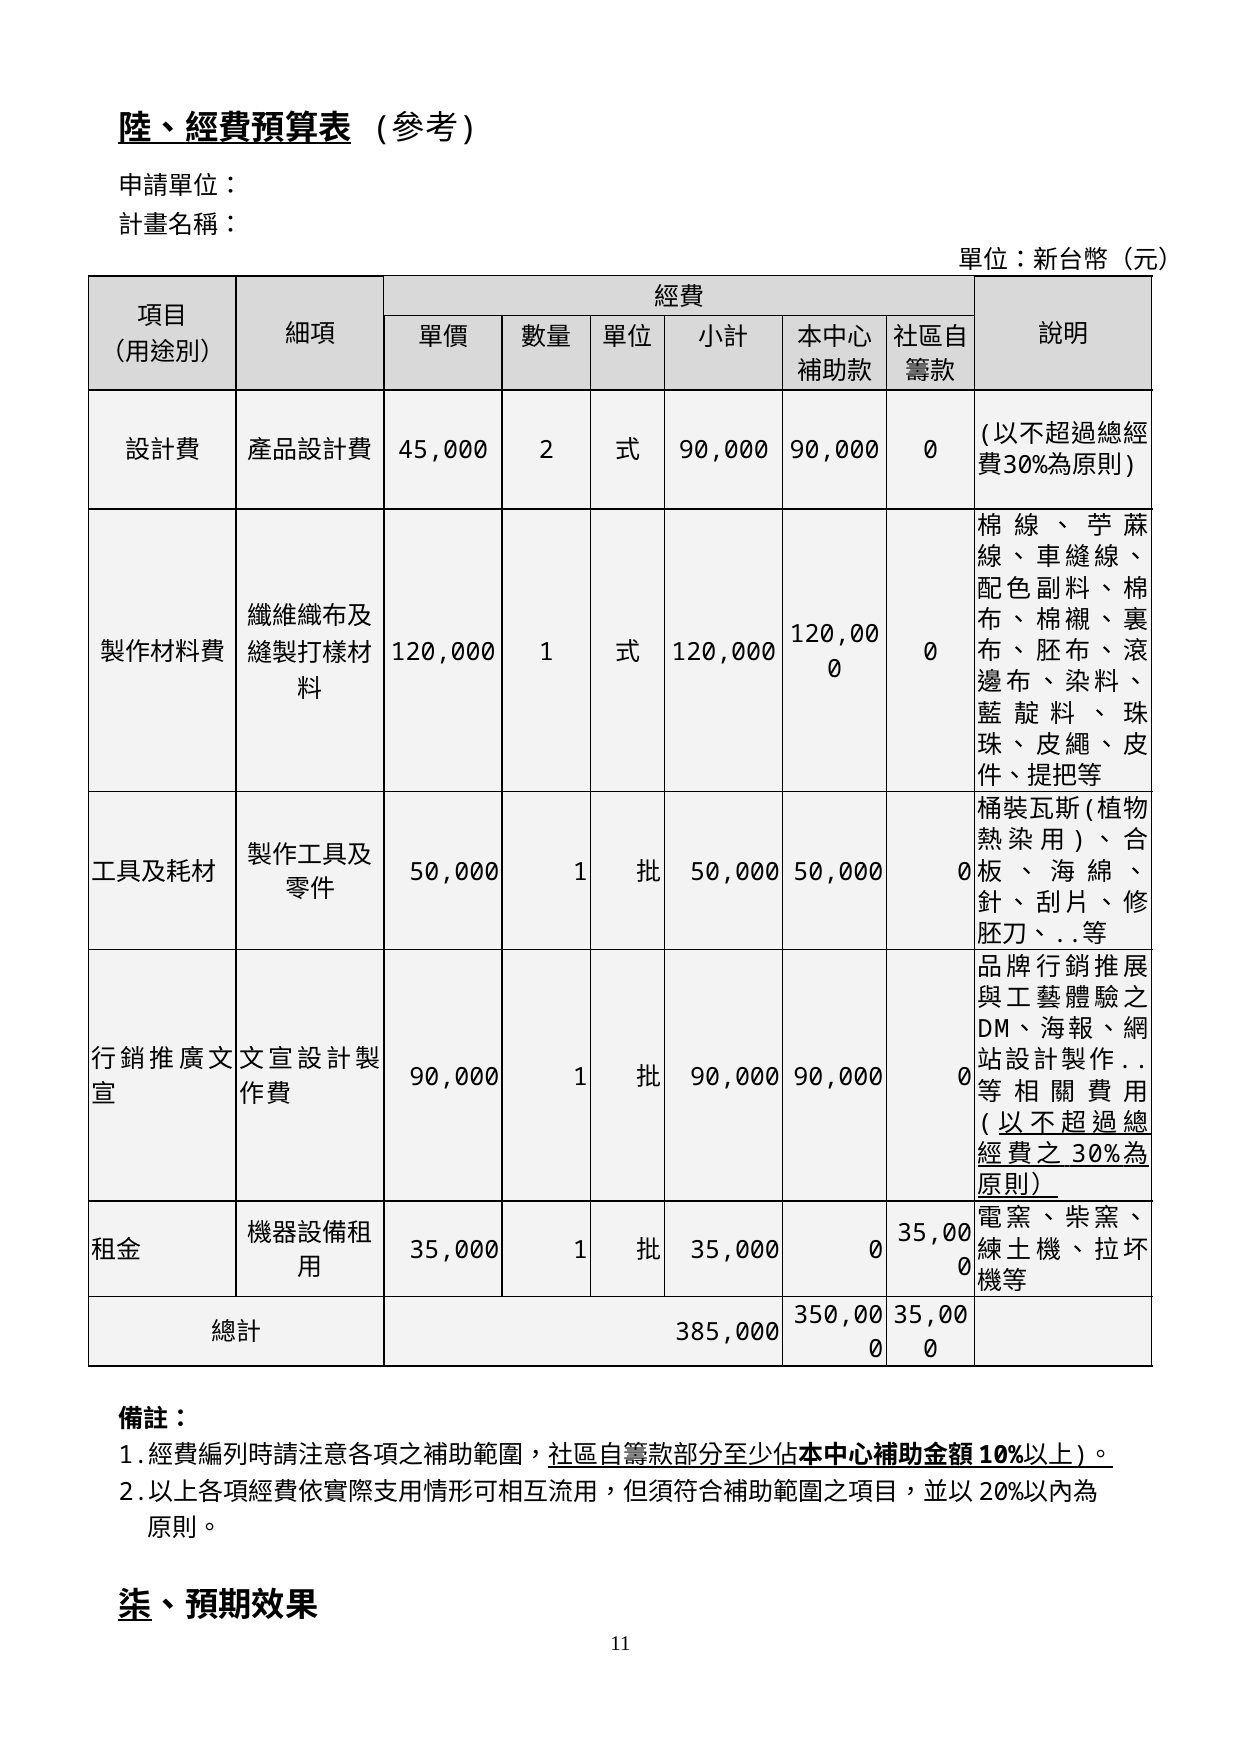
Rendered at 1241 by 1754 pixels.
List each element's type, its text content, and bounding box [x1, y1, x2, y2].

text 陸、經費預算表 (參考) [118, 104, 1227, 149]
table_cell 批 [591, 1202, 664, 1296]
table_cell 製作工具及零件 [237, 792, 383, 949]
text 柒、預期效果 [118, 1578, 1122, 1626]
table_cell 2 [503, 391, 590, 508]
table_cell 1 [503, 950, 590, 1200]
table_cell 文宣設計製作費 [237, 950, 383, 1200]
table_cell (以不超過總經費30%為原則) [975, 391, 1151, 508]
table_cell 90,000 [665, 950, 782, 1200]
table_cell 50,000 [783, 792, 886, 949]
table_cell 租金 [89, 1202, 235, 1296]
table_cell 90,000 [665, 391, 782, 508]
table_cell 電窯、柴窯、練土機、拉坏機等 [975, 1202, 1151, 1296]
text 2.以上各項經費依實際支用情形可相互流用，但須符合補助範圍之項目，並以20%以內為原則。 [118, 1471, 1122, 1544]
table_cell 50,000 [385, 792, 501, 949]
text 單位：新台幣（元） [118, 241, 1227, 275]
table_cell 批 [591, 792, 664, 949]
table_cell 0 [887, 510, 974, 791]
table_cell 工具及耗材 [89, 792, 235, 949]
table_cell 90,000 [385, 950, 501, 1200]
table_cell 35,000 [887, 1297, 974, 1365]
text 備註： [118, 1401, 1122, 1435]
table_cell 1 [503, 1202, 590, 1296]
table_cell 社區自籌款 [887, 316, 974, 389]
table_cell 行銷推廣文宣 [89, 950, 235, 1200]
table_cell 總計 [89, 1297, 383, 1365]
table_cell 單位 [591, 316, 664, 389]
table_cell 式 [591, 391, 664, 508]
table_cell 機器設備租用 [237, 1202, 383, 1296]
table_cell 120,000 [385, 510, 501, 791]
table_cell 350,000 [783, 1297, 886, 1365]
table_cell 120,000 [665, 510, 782, 791]
table_cell 數量 [503, 316, 590, 389]
table_cell 式 [591, 510, 664, 791]
table_cell 385,000 [385, 1297, 782, 1365]
table_cell 90,000 [783, 950, 886, 1200]
table_cell 35,000 [665, 1202, 782, 1296]
table_cell 0 [783, 1202, 886, 1296]
table_cell 50,000 [665, 792, 782, 949]
table_cell 產品設計費 [237, 391, 383, 508]
table_cell 1 [503, 510, 590, 791]
table_cell 120,000 [783, 510, 886, 791]
table_cell 90,000 [783, 391, 886, 508]
table_cell 棉線、苧蔴線、車縫線、配色副料、棉布、棉襯、裏布、胚布、滾邊布、染料、藍靛料、珠珠、皮繩、皮件、提把等 [975, 510, 1151, 791]
table_cell 設計費 [89, 391, 235, 508]
table_header 經費 [384, 276, 974, 315]
table_cell 35,000 [385, 1202, 501, 1296]
table_cell 45,000 [385, 391, 501, 508]
table_cell 批 [591, 950, 664, 1200]
table_cell 纖維織布及縫製打樣材料 [237, 510, 383, 791]
table_header 項目 （用途別） [89, 277, 235, 389]
table_cell 品牌行銷推展與工藝體驗之DM、海報、網站設計製作..等相關費用(以不超過總經費之30%為原則） [975, 950, 1151, 1200]
table_header 細項 [237, 277, 383, 389]
table_cell 0 [887, 950, 974, 1200]
table_cell 1 [503, 792, 590, 949]
table_cell [975, 1297, 1151, 1365]
table_cell 35,000 [887, 1202, 974, 1296]
table_cell 單價 [385, 316, 501, 389]
text 申請單位： [118, 168, 1227, 202]
table_cell 桶裝瓦斯(植物熱染用)、合板、海綿、針、刮片、修胚刀、..等 [975, 792, 1151, 949]
table_cell 小計 [665, 316, 782, 389]
table_cell 本中心補助款 [783, 316, 886, 389]
text 1.經費編列時請注意各項之補助範圍，社區自籌款部分至少佔本中心補助金額10%以上)。 [118, 1435, 1122, 1471]
text 計畫名稱： [118, 207, 1227, 241]
table_header 說明 [975, 277, 1151, 389]
table_cell 0 [887, 792, 974, 949]
table_cell 0 [887, 391, 974, 508]
table_cell 製作材料費 [89, 510, 235, 791]
